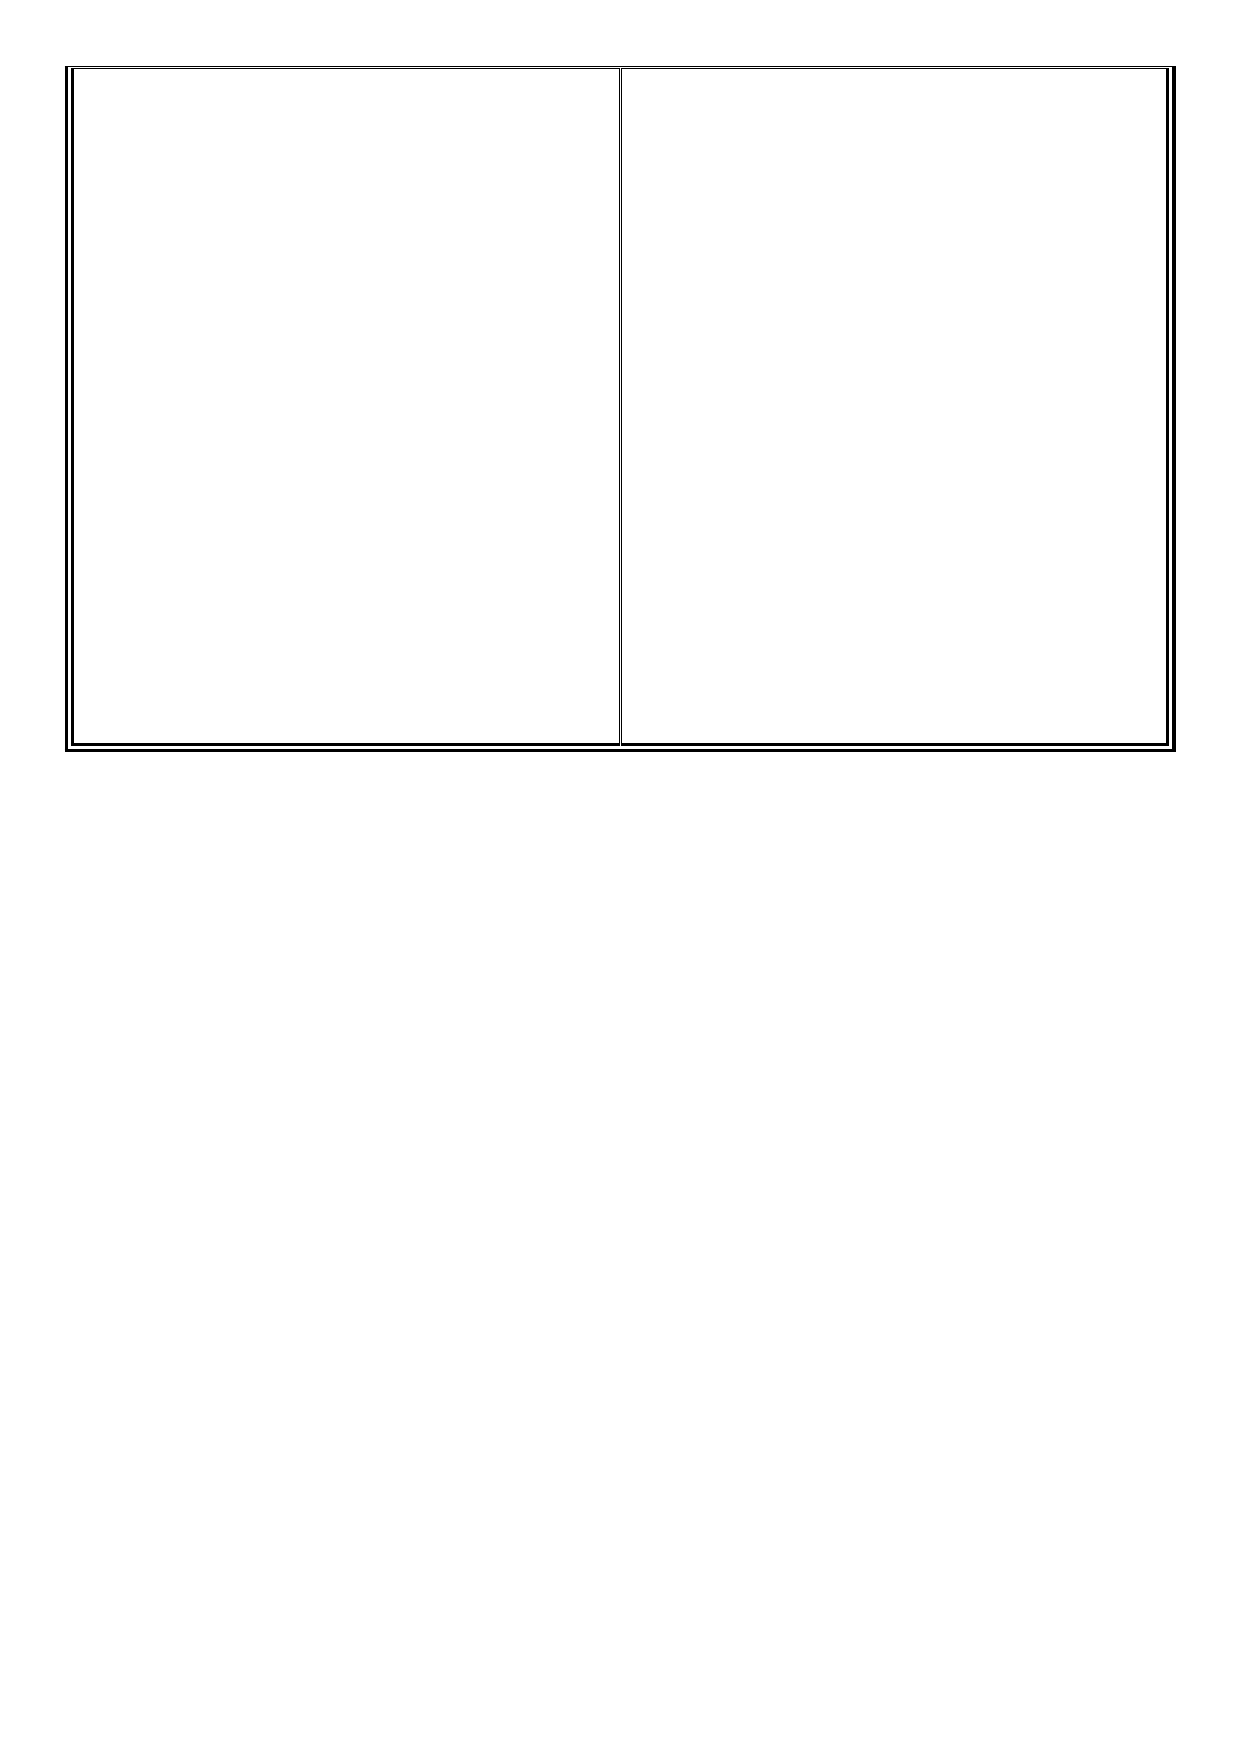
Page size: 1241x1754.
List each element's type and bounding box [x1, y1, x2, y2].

table_cell [622, 69, 1166, 743]
table_cell [74, 69, 619, 743]
